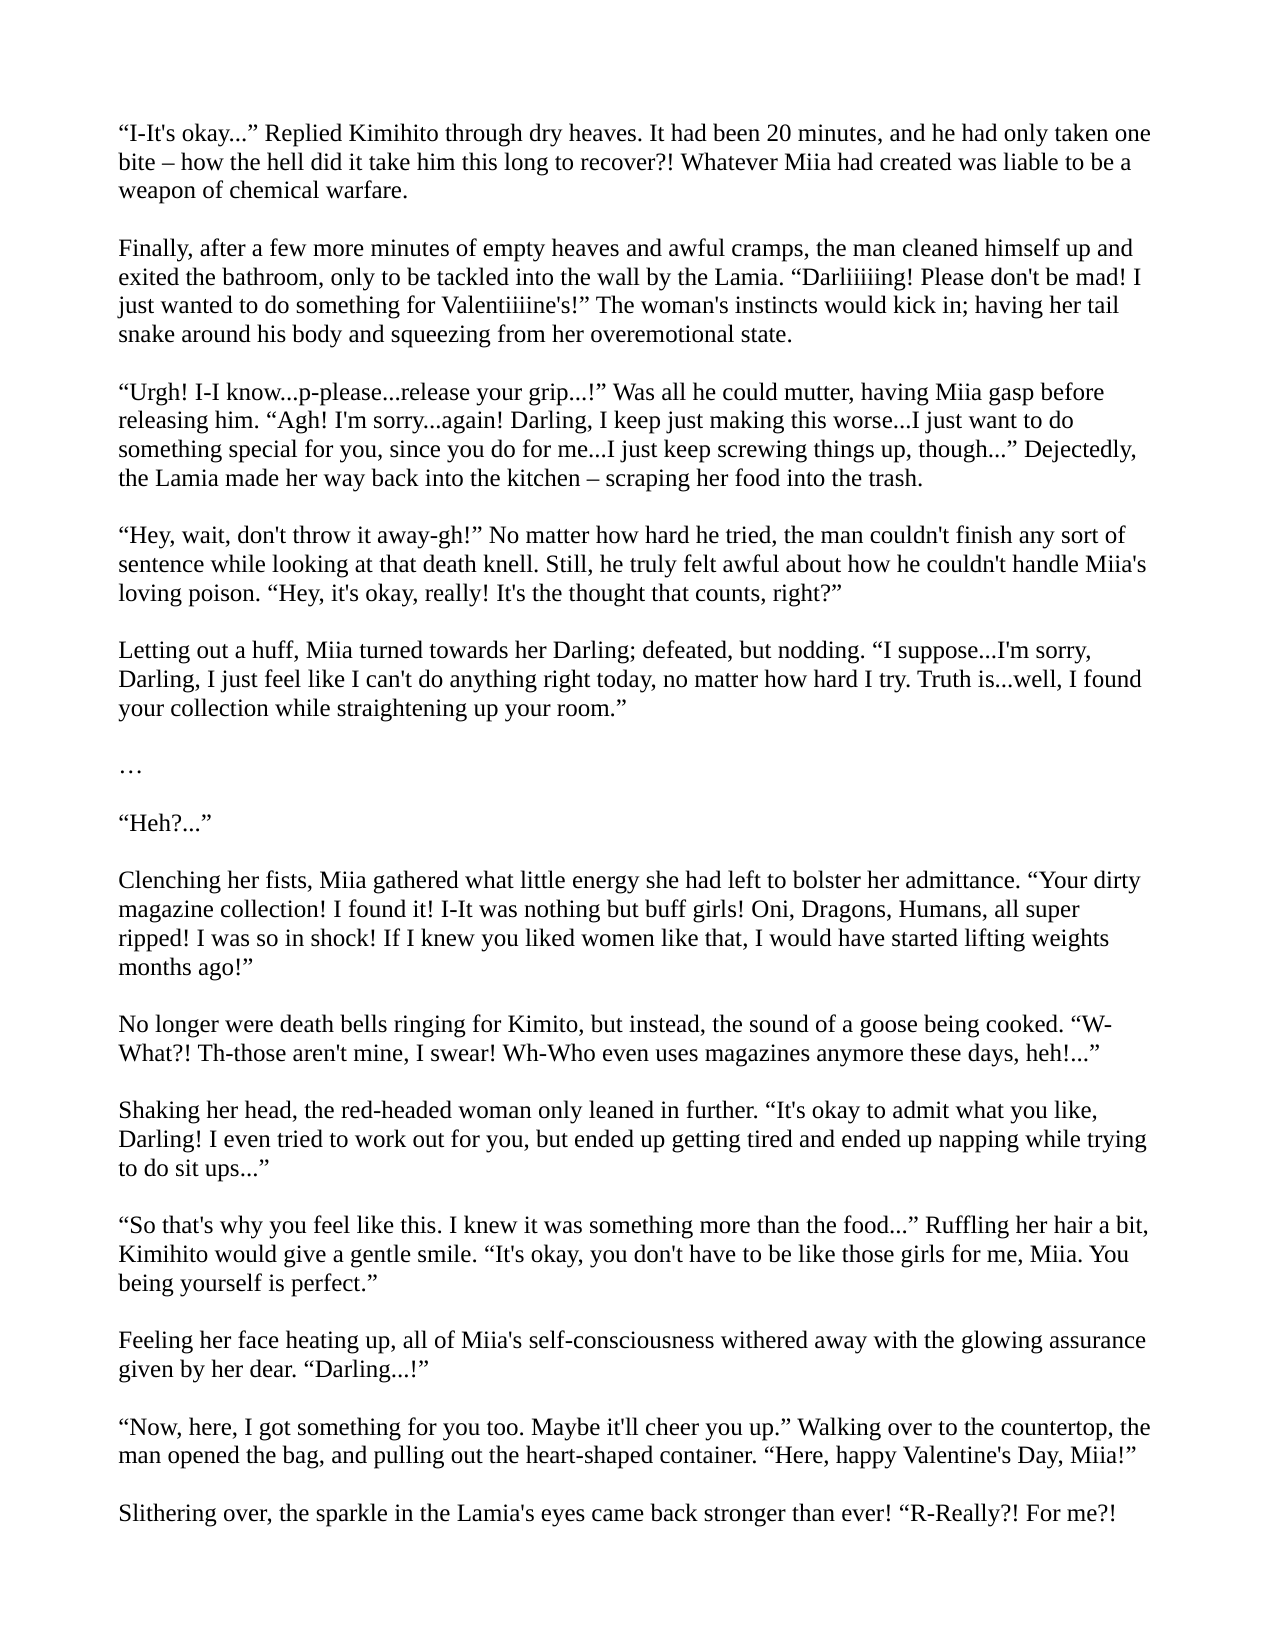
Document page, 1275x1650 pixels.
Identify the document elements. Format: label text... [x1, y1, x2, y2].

text Finally, after a few more minutes of empty heaves and awful cramps, the man cleaned himself up and exited the bathroom, only to be tackled into the wall by the Lamia. “Darliiiiing! Please don't be mad! I just wanted to do something for Valentiiiine's!” The woman's instincts would kick in; having her tail snake around his body and squeezing from her overemotional state. [118, 233, 1157, 348]
text … [118, 751, 1157, 779]
text Feeling her face heating up, all of Miia's self-consciousness withered away with the glowing assurance given by her dear. “Darling...!” [118, 1326, 1157, 1383]
text “Heh?...” [118, 808, 1157, 837]
text “So that's why you feel like this. I knew it was something more than the food...” Ruffling her hair a bit, Kimihito would give a gentle smile. “It's okay, you don't have to be like those girls for me, Miia. You being yourself is perfect.” [118, 1211, 1157, 1297]
text Clenching her fists, Miia gathered what little energy she had left to bolster her admittance. “Your dirty magazine collection! I found it! I-It was nothing but buff girls! Oni, Dragons, Humans, all super ripped! I was so in shock! If I knew you liked women like that, I would have started lifting weights months ago!” [118, 866, 1157, 981]
text “Urgh! I-I know...p-please...release your grip...!” Was all he could mutter, having Miia gasp before releasing him. “Agh! I'm sorry...again! Darling, I keep just making this worse...I just want to do something special for you, since you do for me...I just keep screwing things up, though...” Dejectedly, the Lamia made her way back into the kitchen – scraping her food into the trash. [118, 377, 1157, 492]
text “Hey, wait, don't throw it away-gh!” No matter how hard he tried, the man couldn't finish any sort of sentence while looking at that death knell. Still, he truly felt awful about how he couldn't handle Miia's loving poison. “Hey, it's okay, really! It's the thought that counts, right?” [118, 521, 1157, 607]
text Shaking her head, the red-headed woman only leaned in further. “It's okay to admit what you like, Darling! I even tried to work out for you, but ended up getting tired and ended up napping while trying to do sit ups...” [118, 1096, 1157, 1182]
text No longer were death bells ringing for Kimito, but instead, the sound of a goose being cooked. “W-What?! Th-those aren't mine, I swear! Wh-Who even uses magazines anymore these days, heh!...” [118, 1009, 1157, 1067]
text Slithering over, the sparkle in the Lamia's eyes came back stronger than ever! “R-Really?! For me?! [118, 1498, 1157, 1527]
text “Now, here, I got something for you too. Maybe it'll cheer you up.” Walking over to the countertop, the man opened the bag, and pulling out the heart-shaped container. “Here, happy Valentine's Day, Miia!” [118, 1412, 1157, 1469]
text Letting out a huff, Miia turned towards her Darling; defeated, but nodding. “I suppose...I'm sorry, Darling, I just feel like I can't do anything right today, no matter how hard I try. Truth is...well, I found your collection while straightening up your room.” [118, 636, 1157, 722]
text “I-It's okay...” Replied Kimihito through dry heaves. It had been 20 minutes, and he had only taken one bite – how the hell did it take him this long to recover?! Whatever Miia had created was liable to be a weapon of chemical warfare. [118, 118, 1157, 204]
